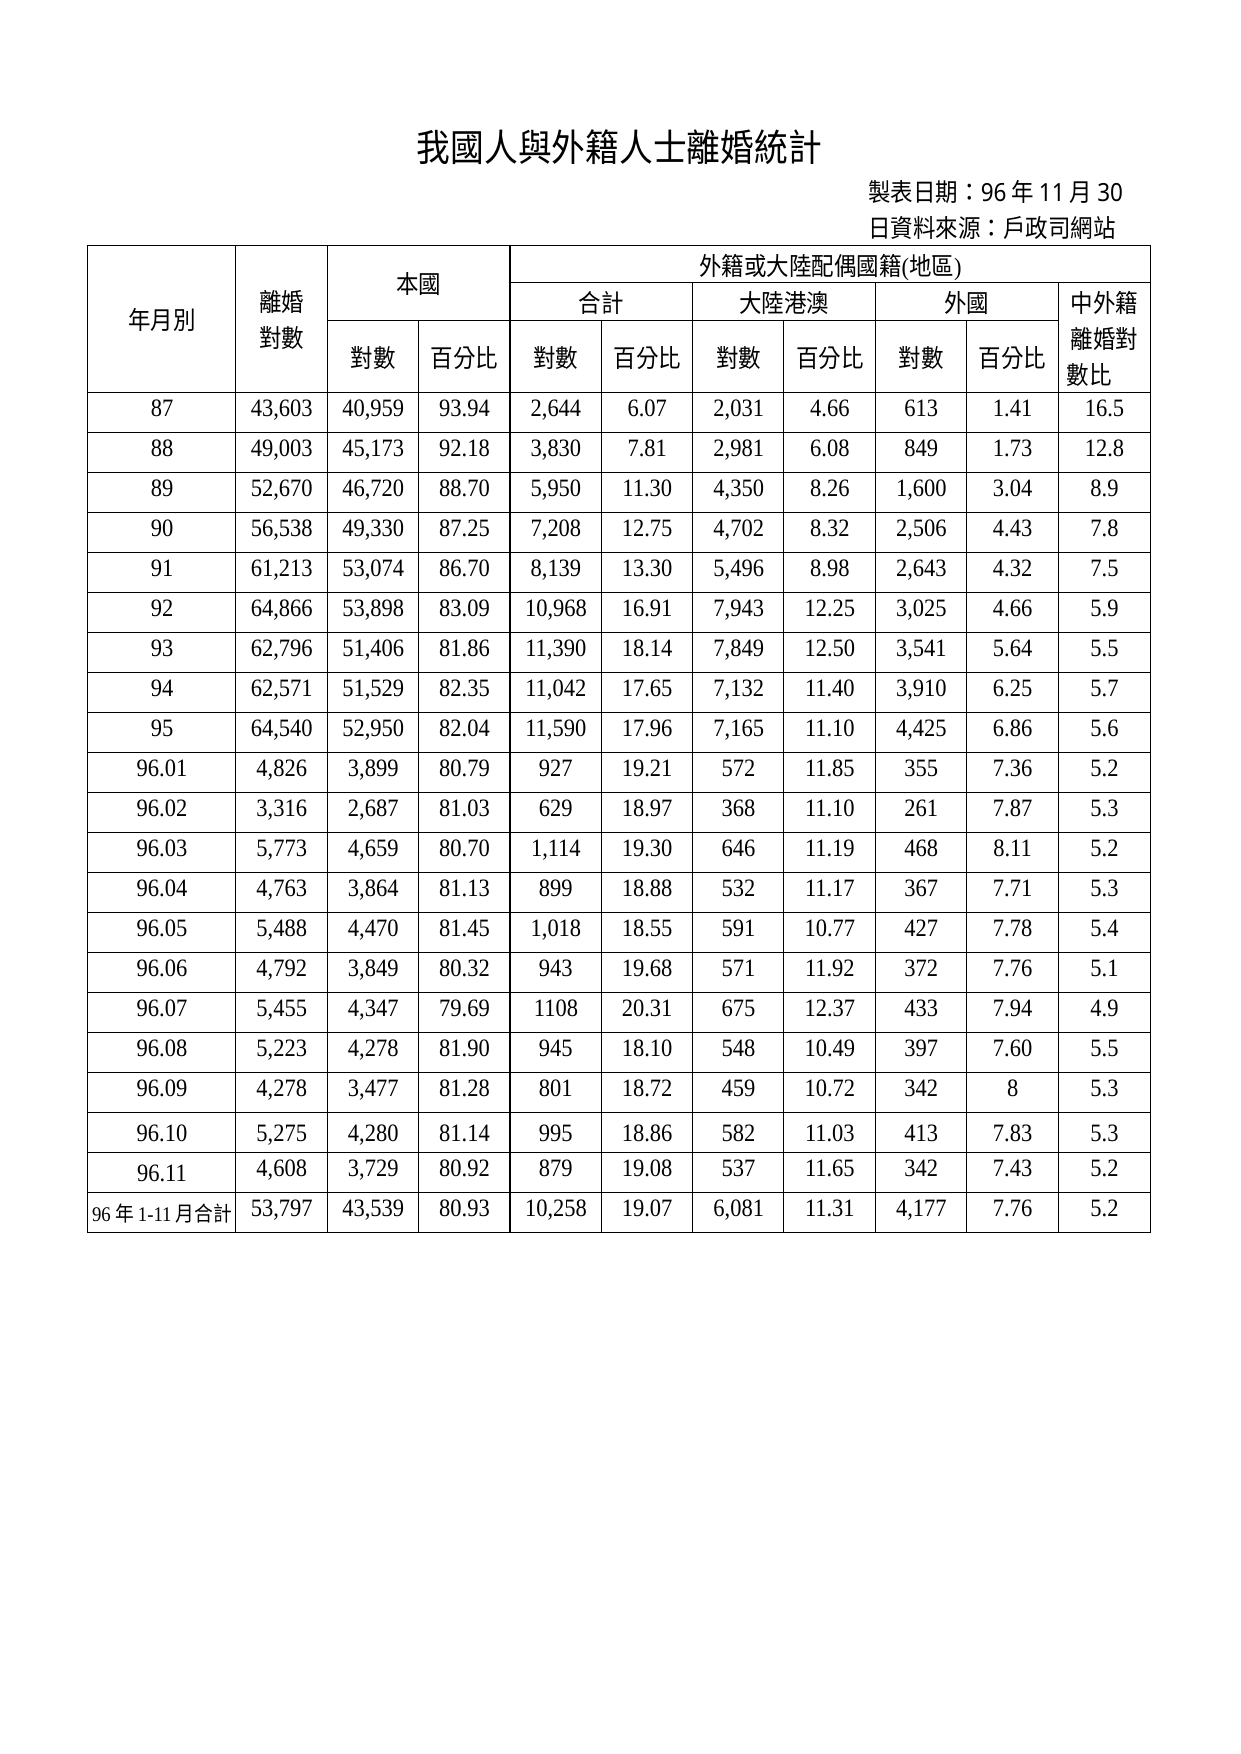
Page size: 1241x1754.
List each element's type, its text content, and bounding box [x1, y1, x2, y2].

table_cell 7,208 [511, 513, 601, 552]
table_cell 81.03 [419, 793, 509, 832]
table_cell 8.32 [784, 513, 875, 552]
table_cell 離婚 對數 [236, 246, 327, 392]
table_cell 12.75 [602, 513, 692, 552]
table_cell 7.78 [967, 913, 1058, 952]
table_cell 5.2 [1059, 833, 1150, 872]
table_cell 3,899 [328, 753, 418, 792]
table_cell 96.07 [88, 993, 235, 1032]
table_cell 18.97 [602, 793, 692, 832]
table_cell 49,330 [328, 513, 418, 552]
table_cell 6,081 [693, 1193, 783, 1232]
table_cell 6.07 [602, 393, 692, 432]
table_cell 79.69 [419, 993, 509, 1032]
table_cell 96.11 [88, 1153, 235, 1192]
table_cell 7.87 [967, 793, 1058, 832]
table_cell 80.70 [419, 833, 509, 872]
table_cell 3,830 [511, 433, 601, 472]
table_cell 5,950 [511, 473, 601, 512]
table_cell 10.72 [784, 1073, 875, 1112]
table_cell 96.02 [88, 793, 235, 832]
table_cell 5.5 [1059, 1033, 1150, 1072]
table_cell 2,687 [328, 793, 418, 832]
table_cell 96.04 [88, 873, 235, 912]
table_cell 40,959 [328, 393, 418, 432]
table_cell 18.14 [602, 633, 692, 672]
table_cell 7.60 [967, 1033, 1058, 1072]
table_cell 5,275 [236, 1113, 327, 1152]
table_cell 12.8 [1059, 433, 1150, 472]
table_cell 81.28 [419, 1073, 509, 1112]
table_cell 88 [88, 433, 235, 472]
table_cell 4,177 [876, 1193, 966, 1232]
table_cell 413 [876, 1113, 966, 1152]
table_cell 5.4 [1059, 913, 1150, 952]
table_cell 16.91 [602, 593, 692, 632]
table_cell 百分比 [784, 321, 875, 392]
table_cell 18.88 [602, 873, 692, 912]
table_cell 5.2 [1059, 1153, 1150, 1192]
table_cell 92 [88, 593, 235, 632]
table_cell 7.83 [967, 1113, 1058, 1152]
table_cell 1108 [511, 993, 601, 1032]
table_cell 12.37 [784, 993, 875, 1032]
table_cell 899 [511, 873, 601, 912]
table_cell 81.45 [419, 913, 509, 952]
table_cell 3,729 [328, 1153, 418, 1192]
table_cell 5,223 [236, 1033, 327, 1072]
table_cell 4,350 [693, 473, 783, 512]
table_cell 5.2 [1059, 753, 1150, 792]
table_cell 64,540 [236, 713, 327, 752]
table_cell 4.66 [784, 393, 875, 432]
table_cell 4,763 [236, 873, 327, 912]
table_cell 1,018 [511, 913, 601, 952]
table_cell 94 [88, 673, 235, 712]
table_cell 355 [876, 753, 966, 792]
table_cell 96.10 [88, 1113, 235, 1152]
table_cell 18.86 [602, 1113, 692, 1152]
table_cell 19.08 [602, 1153, 692, 1192]
table_cell 95 [88, 713, 235, 752]
table_cell 7.76 [967, 953, 1058, 992]
table_cell 80.92 [419, 1153, 509, 1192]
table_cell 7.76 [967, 1193, 1058, 1232]
table_cell 11.10 [784, 713, 875, 752]
table_cell 4,347 [328, 993, 418, 1032]
table_cell 801 [511, 1073, 601, 1112]
table_cell 81.13 [419, 873, 509, 912]
table_cell 18.72 [602, 1073, 692, 1112]
table_cell 大陸港澳 [693, 283, 875, 319]
table_cell 459 [693, 1073, 783, 1112]
table_cell 532 [693, 873, 783, 912]
table_cell 2,643 [876, 553, 966, 592]
table_cell 4,659 [328, 833, 418, 872]
table_cell 19.68 [602, 953, 692, 992]
table_cell 81.14 [419, 1113, 509, 1152]
table_cell 646 [693, 833, 783, 872]
table_cell 51,529 [328, 673, 418, 712]
table_cell 87.25 [419, 513, 509, 552]
table_cell 96年1-11月合計 [88, 1193, 235, 1232]
table_cell 1,600 [876, 473, 966, 512]
table_cell 582 [693, 1113, 783, 1152]
table_cell 368 [693, 793, 783, 832]
table_cell 18.10 [602, 1033, 692, 1072]
table_cell 64,866 [236, 593, 327, 632]
table_cell 17.65 [602, 673, 692, 712]
table_cell 49,003 [236, 433, 327, 472]
table_cell 81.86 [419, 633, 509, 672]
table_cell 7,849 [693, 633, 783, 672]
table_cell 80.79 [419, 753, 509, 792]
table_cell 百分比 [967, 321, 1058, 392]
table_cell 5,488 [236, 913, 327, 952]
table_cell 613 [876, 393, 966, 432]
table_cell 372 [876, 953, 966, 992]
table_cell 7.81 [602, 433, 692, 472]
table_cell 5.2 [1059, 1193, 1150, 1232]
table_cell 46,720 [328, 473, 418, 512]
table_cell 10.77 [784, 913, 875, 952]
table_cell 4,792 [236, 953, 327, 992]
table_cell 43,603 [236, 393, 327, 432]
table_cell 本國 [328, 246, 509, 319]
table_cell 5.3 [1059, 873, 1150, 912]
table_cell 43,539 [328, 1193, 418, 1232]
table_cell 13.30 [602, 553, 692, 592]
table_cell 對數 [876, 321, 966, 392]
table_cell 4,826 [236, 753, 327, 792]
table_cell 11.03 [784, 1113, 875, 1152]
table_cell 86.70 [419, 553, 509, 592]
table_cell 7,132 [693, 673, 783, 712]
table_cell 4.32 [967, 553, 1058, 592]
table_cell 2,981 [693, 433, 783, 472]
table_cell 7.71 [967, 873, 1058, 912]
table_cell 11.10 [784, 793, 875, 832]
table_cell 18.55 [602, 913, 692, 952]
table_cell 89 [88, 473, 235, 512]
table_cell 96.05 [88, 913, 235, 952]
table_cell 8.9 [1059, 473, 1150, 512]
table_cell 261 [876, 793, 966, 832]
table_cell 427 [876, 913, 966, 952]
table_cell 56,538 [236, 513, 327, 552]
table_cell 87 [88, 393, 235, 432]
table_cell 11.85 [784, 753, 875, 792]
table_cell 5,773 [236, 833, 327, 872]
table_cell 11,042 [511, 673, 601, 712]
table_cell 88.70 [419, 473, 509, 512]
table_cell 51,406 [328, 633, 418, 672]
table_cell 7.8 [1059, 513, 1150, 552]
table_cell 10,258 [511, 1193, 601, 1232]
table_cell 927 [511, 753, 601, 792]
table_cell 3,864 [328, 873, 418, 912]
table_cell 11,590 [511, 713, 601, 752]
table_cell 對數 [511, 321, 601, 392]
table_cell 342 [876, 1073, 966, 1112]
table_cell 7.94 [967, 993, 1058, 1032]
table_cell 5.3 [1059, 793, 1150, 832]
table_cell 93.94 [419, 393, 509, 432]
table_cell 11.31 [784, 1193, 875, 1232]
table_cell 943 [511, 953, 601, 992]
table_cell 19.21 [602, 753, 692, 792]
table_cell 4,470 [328, 913, 418, 952]
table_cell 82.35 [419, 673, 509, 712]
table_cell 468 [876, 833, 966, 872]
table_cell 80.32 [419, 953, 509, 992]
table_cell 995 [511, 1113, 601, 1152]
table_cell 96.08 [88, 1033, 235, 1072]
table_cell 5,455 [236, 993, 327, 1032]
table_cell [88, 173, 865, 245]
table_cell 1.41 [967, 393, 1058, 432]
table_cell 4.9 [1059, 993, 1150, 1032]
table_cell 4,278 [328, 1033, 418, 1072]
table_cell 96.06 [88, 953, 235, 992]
table_cell 6.86 [967, 713, 1058, 752]
table_cell 3,541 [876, 633, 966, 672]
table_cell 53,898 [328, 593, 418, 632]
table_cell 5.3 [1059, 1113, 1150, 1152]
table_cell 2,644 [511, 393, 601, 432]
table_cell 10,968 [511, 593, 601, 632]
table_cell 91 [88, 553, 235, 592]
table_cell 11.40 [784, 673, 875, 712]
table_cell 8 [967, 1073, 1058, 1112]
table_cell 849 [876, 433, 966, 472]
table_cell 6.08 [784, 433, 875, 472]
table_cell 629 [511, 793, 601, 832]
table_cell 342 [876, 1153, 966, 1192]
table_cell 7.36 [967, 753, 1058, 792]
table_cell 945 [511, 1033, 601, 1072]
table_cell 81.90 [419, 1033, 509, 1072]
table_cell 合計 [511, 283, 692, 319]
table_cell 11.30 [602, 473, 692, 512]
table_cell 96.09 [88, 1073, 235, 1112]
table_cell 879 [511, 1153, 601, 1192]
table_cell 52,670 [236, 473, 327, 512]
table_cell 548 [693, 1033, 783, 1072]
table_cell 2,031 [693, 393, 783, 432]
table_cell 3,025 [876, 593, 966, 632]
table_cell 8,139 [511, 553, 601, 592]
table_cell 397 [876, 1033, 966, 1072]
table_cell 80.93 [419, 1193, 509, 1232]
table_cell 對數 [693, 321, 783, 392]
table_cell 5.1 [1059, 953, 1150, 992]
table_header 我國人與外籍人士離婚統計 [88, 118, 1150, 172]
table_cell 4,608 [236, 1153, 327, 1192]
table_cell 百分比 [602, 321, 692, 392]
table_cell 對數 [328, 321, 418, 392]
table_cell 3,477 [328, 1073, 418, 1112]
table_cell 7,165 [693, 713, 783, 752]
table_cell 19.07 [602, 1193, 692, 1232]
table_cell 8.98 [784, 553, 875, 592]
table_cell 62,571 [236, 673, 327, 712]
table_cell 62,796 [236, 633, 327, 672]
table_cell 591 [693, 913, 783, 952]
table_cell 1,114 [511, 833, 601, 872]
table_cell 52,950 [328, 713, 418, 752]
table_cell 2,506 [876, 513, 966, 552]
table_cell 3,910 [876, 673, 966, 712]
table_cell 4.66 [967, 593, 1058, 632]
table_cell 571 [693, 953, 783, 992]
table_cell 11.65 [784, 1153, 875, 1192]
table_cell 96.01 [88, 753, 235, 792]
table_cell 45,173 [328, 433, 418, 472]
table_cell 19.30 [602, 833, 692, 872]
table_cell 5.3 [1059, 1073, 1150, 1112]
table_cell 3.04 [967, 473, 1058, 512]
table_cell 572 [693, 753, 783, 792]
table_cell 5.6 [1059, 713, 1150, 752]
table_cell 8.26 [784, 473, 875, 512]
table_cell 537 [693, 1153, 783, 1192]
table_cell 外國 [876, 283, 1058, 319]
table_cell 1.73 [967, 433, 1058, 472]
table_cell 53,797 [236, 1193, 327, 1232]
table_cell 4.43 [967, 513, 1058, 552]
table_cell 4,702 [693, 513, 783, 552]
table_cell 92.18 [419, 433, 509, 472]
table_cell 4,280 [328, 1113, 418, 1152]
table_cell 12.50 [784, 633, 875, 672]
table_cell 8.11 [967, 833, 1058, 872]
table_cell 製表日期：96年11月30日資料來源：戶政司網站 [865, 173, 1150, 245]
table_cell 7.5 [1059, 553, 1150, 592]
table_cell 16.5 [1059, 393, 1150, 432]
table_cell 433 [876, 993, 966, 1032]
table_cell 中外籍 離婚對 數比 [1059, 283, 1150, 392]
table_cell 百分比 [419, 321, 509, 392]
table_cell 83.09 [419, 593, 509, 632]
table_cell 12.25 [784, 593, 875, 632]
table_cell 5.9 [1059, 593, 1150, 632]
table_cell 11.19 [784, 833, 875, 872]
table_cell 7,943 [693, 593, 783, 632]
table_cell 11.92 [784, 953, 875, 992]
table_cell 6.25 [967, 673, 1058, 712]
table_cell 3,849 [328, 953, 418, 992]
table_cell 10.49 [784, 1033, 875, 1072]
table_cell 3,316 [236, 793, 327, 832]
table_cell 96.03 [88, 833, 235, 872]
table_cell 11.17 [784, 873, 875, 912]
table_cell 年月別 [88, 246, 235, 392]
table_cell 4,425 [876, 713, 966, 752]
table_cell 93 [88, 633, 235, 672]
table_cell 5.7 [1059, 673, 1150, 712]
table_cell 5.64 [967, 633, 1058, 672]
table_cell 7.43 [967, 1153, 1058, 1192]
table_cell 5.5 [1059, 633, 1150, 672]
table_cell 675 [693, 993, 783, 1032]
table_cell 61,213 [236, 553, 327, 592]
table_cell 外籍或大陸配偶國籍(地區) [511, 246, 1150, 282]
table_cell 90 [88, 513, 235, 552]
table_cell 367 [876, 873, 966, 912]
table_cell 5,496 [693, 553, 783, 592]
table_cell 20.31 [602, 993, 692, 1032]
table_cell 4,278 [236, 1073, 327, 1112]
table_cell 11,390 [511, 633, 601, 672]
table_cell 53,074 [328, 553, 418, 592]
table_cell 82.04 [419, 713, 509, 752]
table_cell 17.96 [602, 713, 692, 752]
